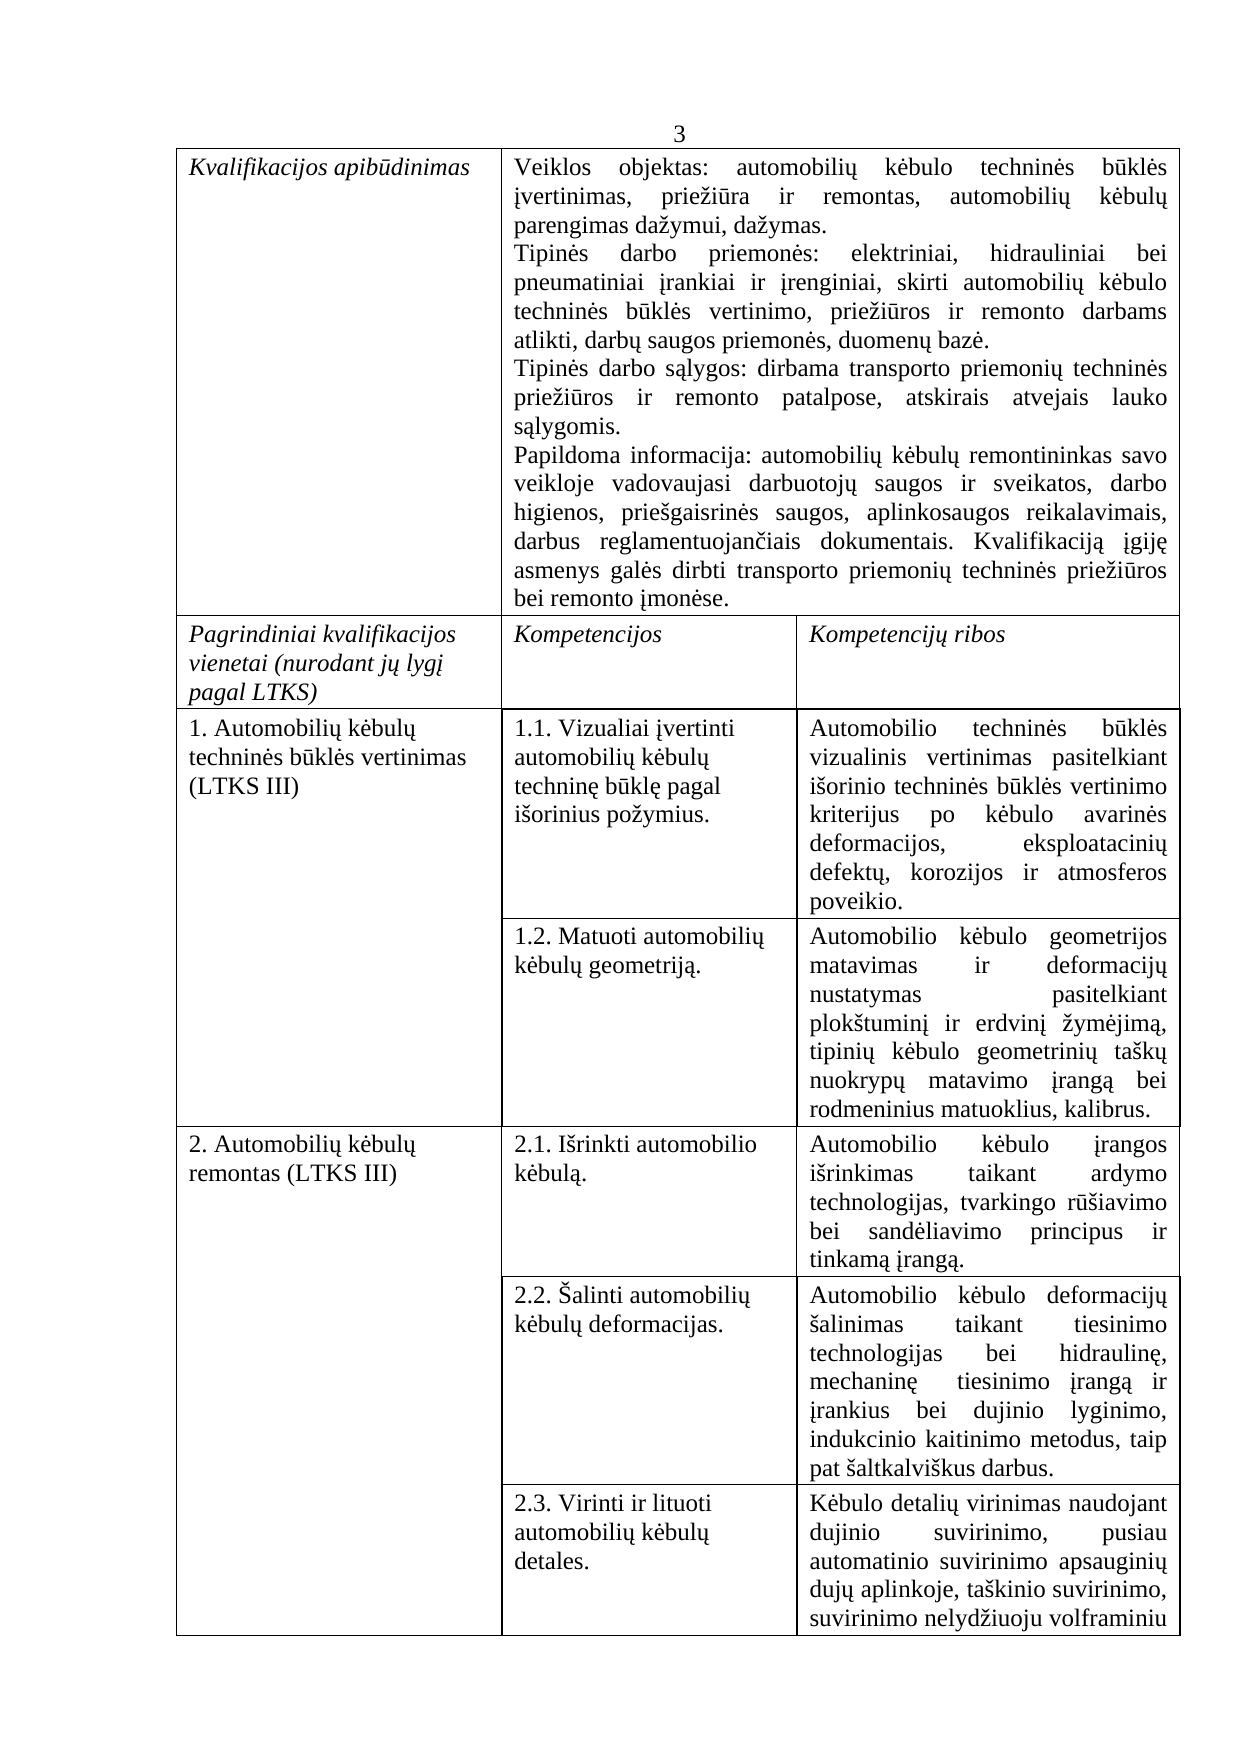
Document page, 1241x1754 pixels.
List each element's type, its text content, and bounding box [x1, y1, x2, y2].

table_cell 1. Automobilių kėbulų techninės būklės vertinimas (LTKS III) [177, 709, 501, 1126]
table_cell Pagrindiniai kvalifikacijos vienetai (nurodant jų lygį pagal LTKS) [177, 616, 501, 708]
table_cell 1.1. Vizualiai įvertinti automobilių kėbulų techninę būklę pagal išorinius požymius. [503, 710, 796, 917]
table_cell 2. Automobilių kėbulų remontas (LTKS III) [177, 1127, 501, 1635]
table_header Kvalifikacijos apibūdinimas [177, 149, 501, 615]
table_cell Kėbulo detalių virinimas naudojant dujinio suvirinimo, pusiau automatinio suvirinimo apsauginių dujų aplinkoje, taškinio suvirinimo, suvirinimo nelydžiuoju volframiniu [798, 1485, 1179, 1635]
table_cell Automobilio kėbulo įrangos išrinkimas taikant ardymo technologijas, tvarkingo rūšiavimo bei sandėliavimo principus ir tinkamą įrangą. [797, 1127, 1179, 1276]
table_cell Automobilio kėbulo deformacijų šalinimas taikant tiesinimo technologijas bei hidraulinę, mechaninę tiesinimo įrangą ir įrankius bei dujinio lyginimo, indukcinio kaitinimo metodus, taip pat šaltkalviškus darbus. [798, 1277, 1179, 1484]
table_cell 2.2. Šalinti automobilių kėbulų deformacijas. [503, 1277, 796, 1484]
table_header Veiklos objektas: automobilių kėbulo techninės būklės įvertinimas, priežiūra ir remontas, automobilių kėbulų parengimas dažymui, dažymas. Tipinės darbo priemonės: elektriniai, hidrauliniai bei pneumatiniai įrankiai ir įrenginiai, skirti automobilių kėbulo techninės būklės vertinimo, priežiūros ir remonto darbams atlikti, darbų saugos priemonės, duomenų bazė. Tipinės darbo sąlygos: dirbama transporto priemonių techninės priežiūros ir remonto patalpose, atskirais atvejais lauko sąlygomis. Papildoma informacija: automobilių kėbulų remontininkas savo veikloje vadovaujasi darbuotojų saugos ir sveikatos, darbo higienos, priešgaisrinės saugos, aplinkosaugos reikalavimais, darbus reglamentuojančiais dokumentais. Kvalifikaciją įgiję asmenys galės dirbti transporto priemonių techninės priežiūros bei remonto įmonėse. [502, 149, 1179, 615]
table_cell 2.3. Virinti ir lituoti automobilių kėbulų detales. [503, 1485, 796, 1635]
table_cell 1.2. Matuoti automobilių kėbulų geometriją. [503, 919, 796, 1126]
table_cell Kompetencijų ribos [797, 616, 1179, 708]
table_cell Automobilio techninės būklės vizualinis vertinimas pasitelkiant išorinio techninės būklės vertinimo kriterijus po kėbulo avarinės deformacijos, eksploatacinių defektų, korozijos ir atmosferos poveikio. [798, 710, 1179, 917]
table_cell Kompetencijos [502, 616, 796, 708]
table_cell Automobilio kėbulo geometrijos matavimas ir deformacijų nustatymas pasitelkiant plokštuminį ir erdvinį žymėjimą, tipinių kėbulo geometrinių taškų nuokrypų matavimo įrangą bei rodmeninius matuoklius, kalibrus. [798, 919, 1179, 1126]
table_cell 2.1. Išrinkti automobilio kėbulą. [502, 1127, 796, 1276]
